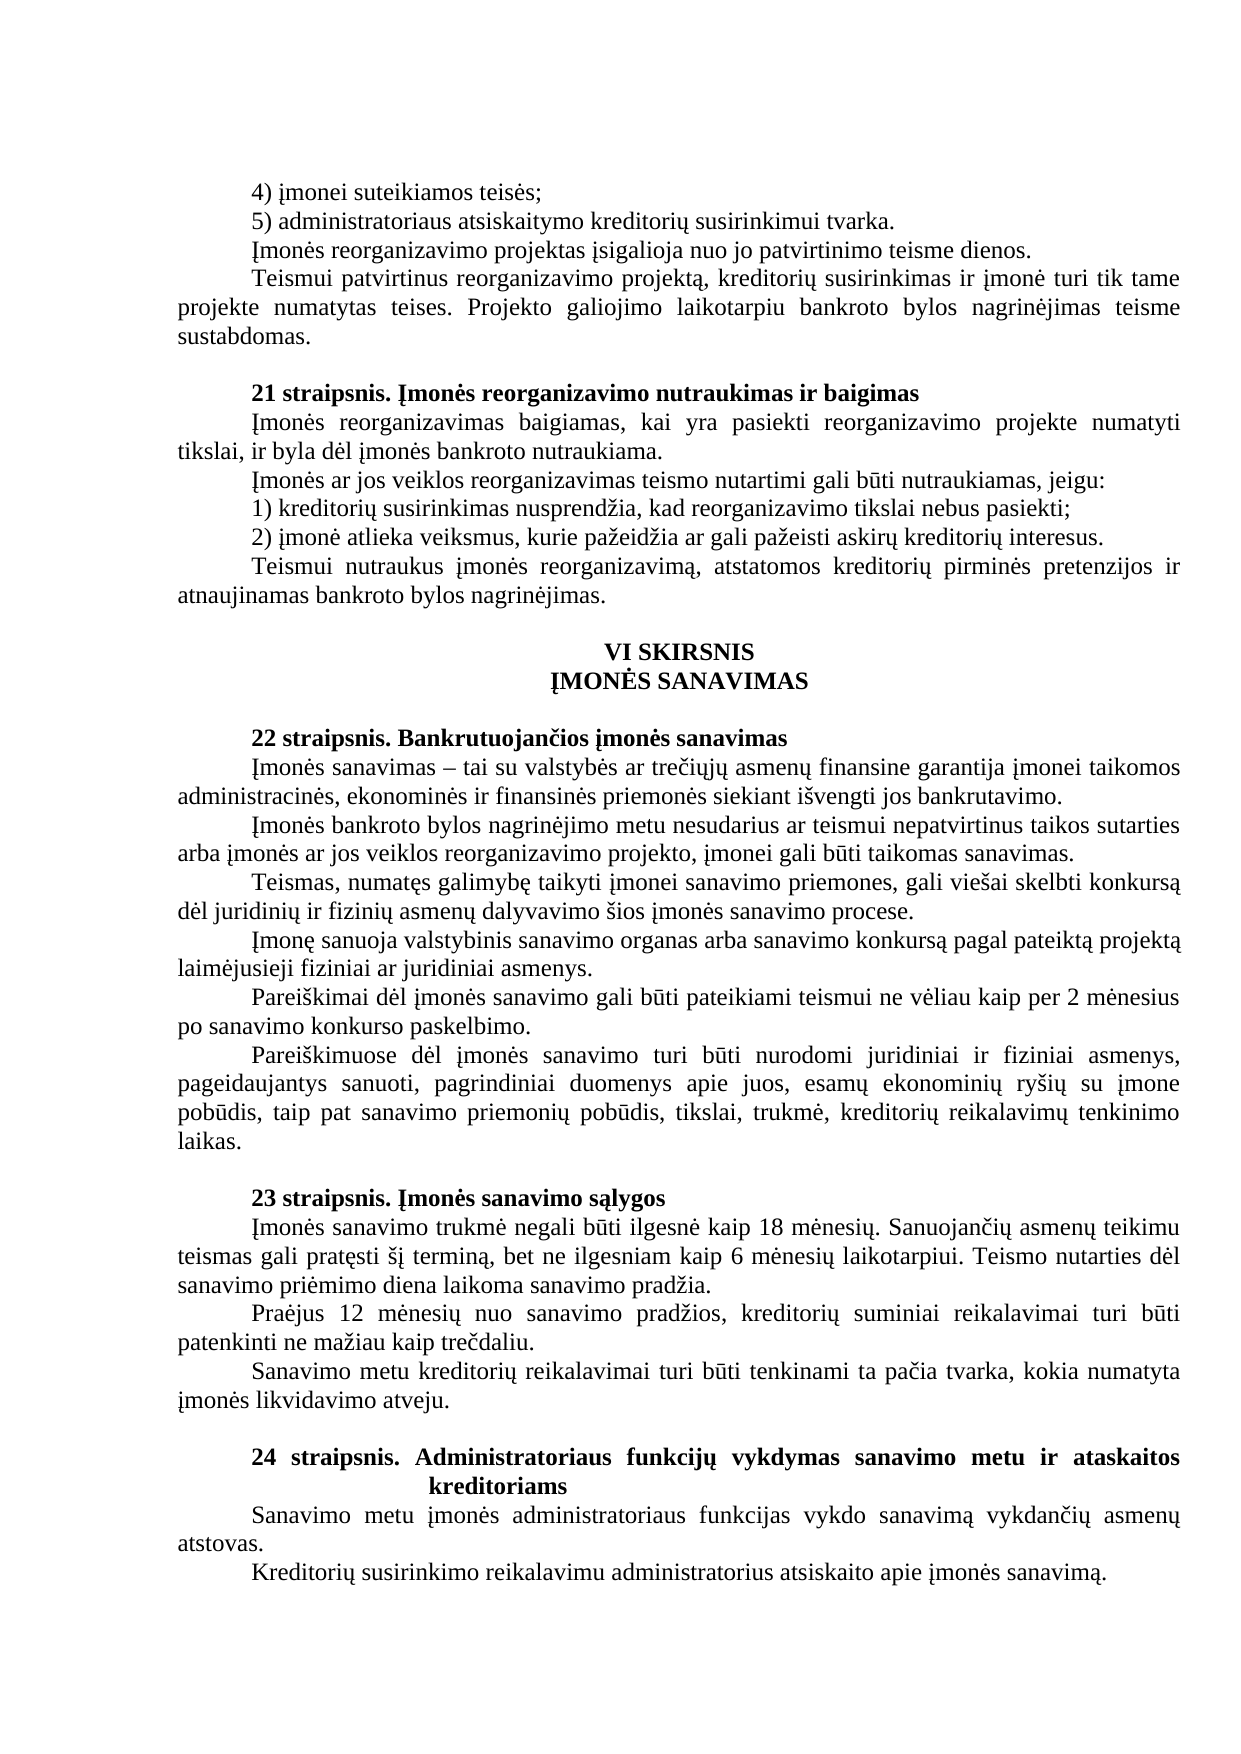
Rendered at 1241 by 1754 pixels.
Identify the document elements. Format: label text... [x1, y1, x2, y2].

text VI SKIRSNIS [177, 637, 1181, 666]
text 21 straipsnis. Įmonės reorganizavimo nutraukimas ir baigimas [177, 378, 1181, 407]
text Įmonės reorganizavimas baigiamas, kai yra pasiekti reorganizavimo projekte numatyti tikslai, ir byla dėl įmonės bankroto nutraukiama. [177, 407, 1181, 465]
text Teismas, numatęs galimybę taikyti įmonei sanavimo priemones, gali viešai skelbti konkursą dėl juridinių ir fizinių asmenų dalyvavimo šios įmonės sanavimo procese. [177, 867, 1181, 925]
text Įmonės reorganizavimo projektas įsigalioja nuo jo patvirtinimo teisme dienos. [177, 235, 1181, 263]
text 1) kreditorių susirinkimas nusprendžia, kad reorganizavimo tikslai nebus pasiekti; [177, 493, 1181, 522]
text 4) įmonei suteikiamos teisės; [177, 177, 1181, 206]
text Teismui patvirtinus reorganizavimo projektą, kreditorių susirinkimas ir įmonė turi tik tame projekte numatytas teises. Projekto galiojimo laikotarpiu bankroto bylos nagrinėjimas teisme sustabdomas. [177, 263, 1181, 350]
text Sanavimo metu kreditorių reikalavimai turi būti tenkinami ta pačia tvarka, kokia numatyta įmonės likvidavimo atveju. [177, 1356, 1181, 1413]
text 23 straipsnis. Įmonės sanavimo sąlygos [177, 1183, 1181, 1212]
text Pareiškimai dėl įmonės sanavimo gali būti pateikiami teismui ne vėliau kaip per 2 mėnesius po sanavimo konkurso paskelbimo. [177, 982, 1181, 1040]
text Įmonės sanavimo trukmė negali būti ilgesnė kaip 18 mėnesių. Sanuojančių asmenų teikimu teismas gali pratęsti šį terminą, bet ne ilgesniam kaip 6 mėnesių laikotarpiui. Teismo nutarties dėl sanavimo priėmimo diena laikoma sanavimo pradžia. [177, 1212, 1181, 1298]
text 22 straipsnis. Bankrutuojančios įmonės sanavimas [177, 723, 1181, 752]
text Sanavimo metu įmonės administratoriaus funkcijas vykdo sanavimą vykdančių asmenų atstovas. [177, 1500, 1181, 1557]
text Įmonę sanuoja valstybinis sanavimo organas arba sanavimo konkursą pagal pateiktą projektą laimėjusieji fiziniai ar juridiniai asmenys. [177, 925, 1181, 982]
text Teismui nutraukus įmonės reorganizavimą, atstatomos kreditorių pirminės pretenzijos ir atnaujinamas bankroto bylos nagrinėjimas. [177, 551, 1181, 608]
text Praėjus 12 mėnesių nuo sanavimo pradžios, kreditorių suminiai reikalavimai turi būti patenkinti ne mažiau kaip trečdaliu. [177, 1298, 1181, 1356]
text Įmonės bankroto bylos nagrinėjimo metu nesudarius ar teismui nepatvirtinus taikos sutarties arba įmonės ar jos veiklos reorganizavimo projekto, įmonei gali būti taikomas sanavimas. [177, 810, 1181, 867]
text Kreditorių susirinkimo reikalavimu administratorius atsiskaito apie įmonės sanavimą. [177, 1557, 1181, 1586]
text Įmonės sanavimas – tai su valstybės ar trečiųjų asmenų finansine garantija įmonei taikomos administracinės, ekonominės ir finansinės priemonės siekiant išvengti jos bankrutavimo. [177, 752, 1181, 810]
text 24 straipsnis. Administratoriaus funkcijų vykdymas sanavimo metu ir ataskaitos kreditoriams [251, 1442, 1181, 1500]
text Pareiškimuose dėl įmonės sanavimo turi būti nurodomi juridiniai ir fiziniai asmenys, pageidaujantys sanuoti, pagrindiniai duomenys apie juos, esamų ekonominių ryšių su įmone pobūdis, taip pat sanavimo priemonių pobūdis, tikslai, trukmė, kreditorių reikalavimų tenkinimo laikas. [177, 1040, 1181, 1155]
text 2) įmonė atlieka veiksmus, kurie pažeidžia ar gali pažeisti askirų kreditorių interesus. [177, 522, 1181, 551]
text 5) administratoriaus atsiskaitymo kreditorių susirinkimui tvarka. [177, 206, 1181, 235]
text Įmonės ar jos veiklos reorganizavimas teismo nutartimi gali būti nutraukiamas, jeigu: [177, 465, 1181, 493]
text ĮMONĖS SANAVIMAS [177, 666, 1181, 695]
